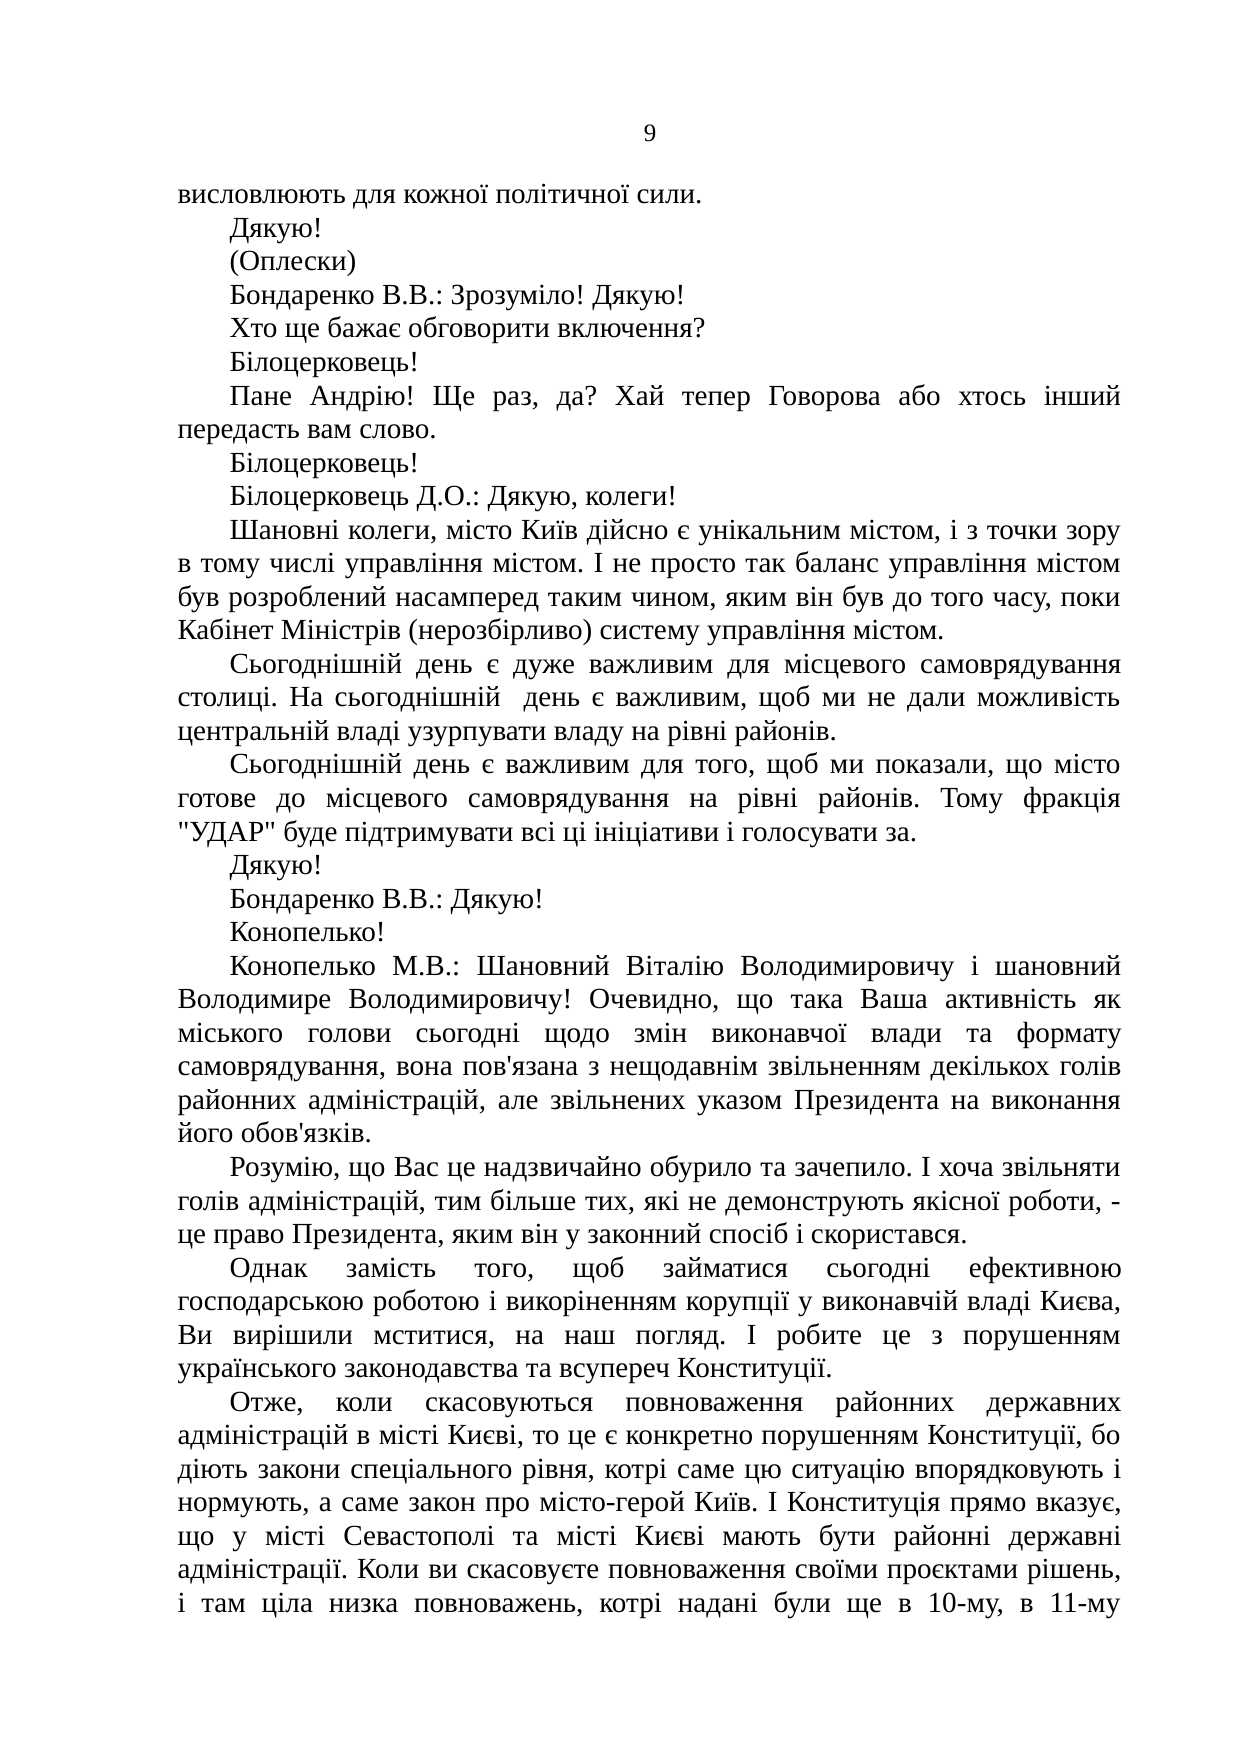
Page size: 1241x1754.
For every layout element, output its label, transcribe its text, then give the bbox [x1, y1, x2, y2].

text Хто ще бажає обговорити включення? [177, 311, 1122, 344]
text Однак замість того, щоб займатися сьогодні ефективною господарською роботою і викоріненням корупції у виконавчій владі Києва, Ви вирішили мститися, на наш погляд. І робите це з порушенням українського законодавства та всупереч Конституції. [177, 1250, 1122, 1384]
text Білоцерковець! [177, 445, 1122, 478]
text Розумію, що Вас це надзвичайно обурило та зачепило. І хоча звільняти голів адміністрацій, тим більше тих, які не демонструють якісної роботи, - це право Президента, яким він у законний спосіб і скористався. [177, 1149, 1122, 1250]
text Конопелько! [177, 914, 1122, 948]
text (Оплески) [177, 243, 1122, 277]
text висловлюють для кожної політичної сили. [177, 176, 1122, 210]
text Дякую! [177, 210, 1122, 243]
text Бондаренко В.В.: Дякую! [177, 881, 1122, 914]
text Сьогоднішній день є дуже важливим для місцевого самоврядування столиці. На сьогоднішній день є важливим, щоб ми не дали можливість центральній владі узурпувати владу на рівні районів. [177, 646, 1122, 747]
text Бондаренко В.В.: Зрозуміло! Дякую! [177, 277, 1122, 311]
text Білоцерковець! [177, 344, 1122, 378]
text Отже, коли скасовуються повноваження районних державних адміністрацій в місті Києві, то це є конкретно порушенням Конституції, бо діють закони спеціального рівня, котрі саме цю ситуацію впорядковують і нормують, а саме закон про місто-герой Київ. І Конституція прямо вказує, що у місті Севастополі та місті Києві мають бути районні державні адміністрації. Коли ви скасовуєте повноваження своїми проєктами рішень, і там ціла низка повноважень, котрі надані були ще в 10-му, в 11-му [177, 1384, 1122, 1619]
text Сьогоднішній день є важливим для того, щоб ми показали, що місто готове до місцевого самоврядування на рівні районів. Тому фракція "УДАР" буде підтримувати всі ці ініціативи і голосувати за. [177, 747, 1122, 847]
text Шановні колеги, місто Київ дійсно є унікальним містом, і з точки зору в тому числі управління містом. І не просто так баланс управління містом був розроблений насамперед таким чином, яким він був до того часу, поки Кабінет Міністрів (нерозбірливо) систему управління містом. [177, 512, 1122, 646]
text Білоцерковець Д.О.: Дякую, колеги! [177, 478, 1122, 512]
text Пане Андрію! Ще раз, да? Хай тепер Говорова або хтось інший передасть вам слово. [177, 378, 1122, 445]
text Конопелько М.В.: Шановний Віталію Володимировичу і шановний Володимире Володимировичу! Очевидно, що така Ваша активність як міського голови сьогодні щодо змін виконавчої влади та формату самоврядування, вона пов'язана з нещодавнім звільненням декількох голів районних адміністрацій, але звільнених указом Президента на виконання його обов'язків. [177, 948, 1122, 1149]
text Дякую! [177, 847, 1122, 881]
